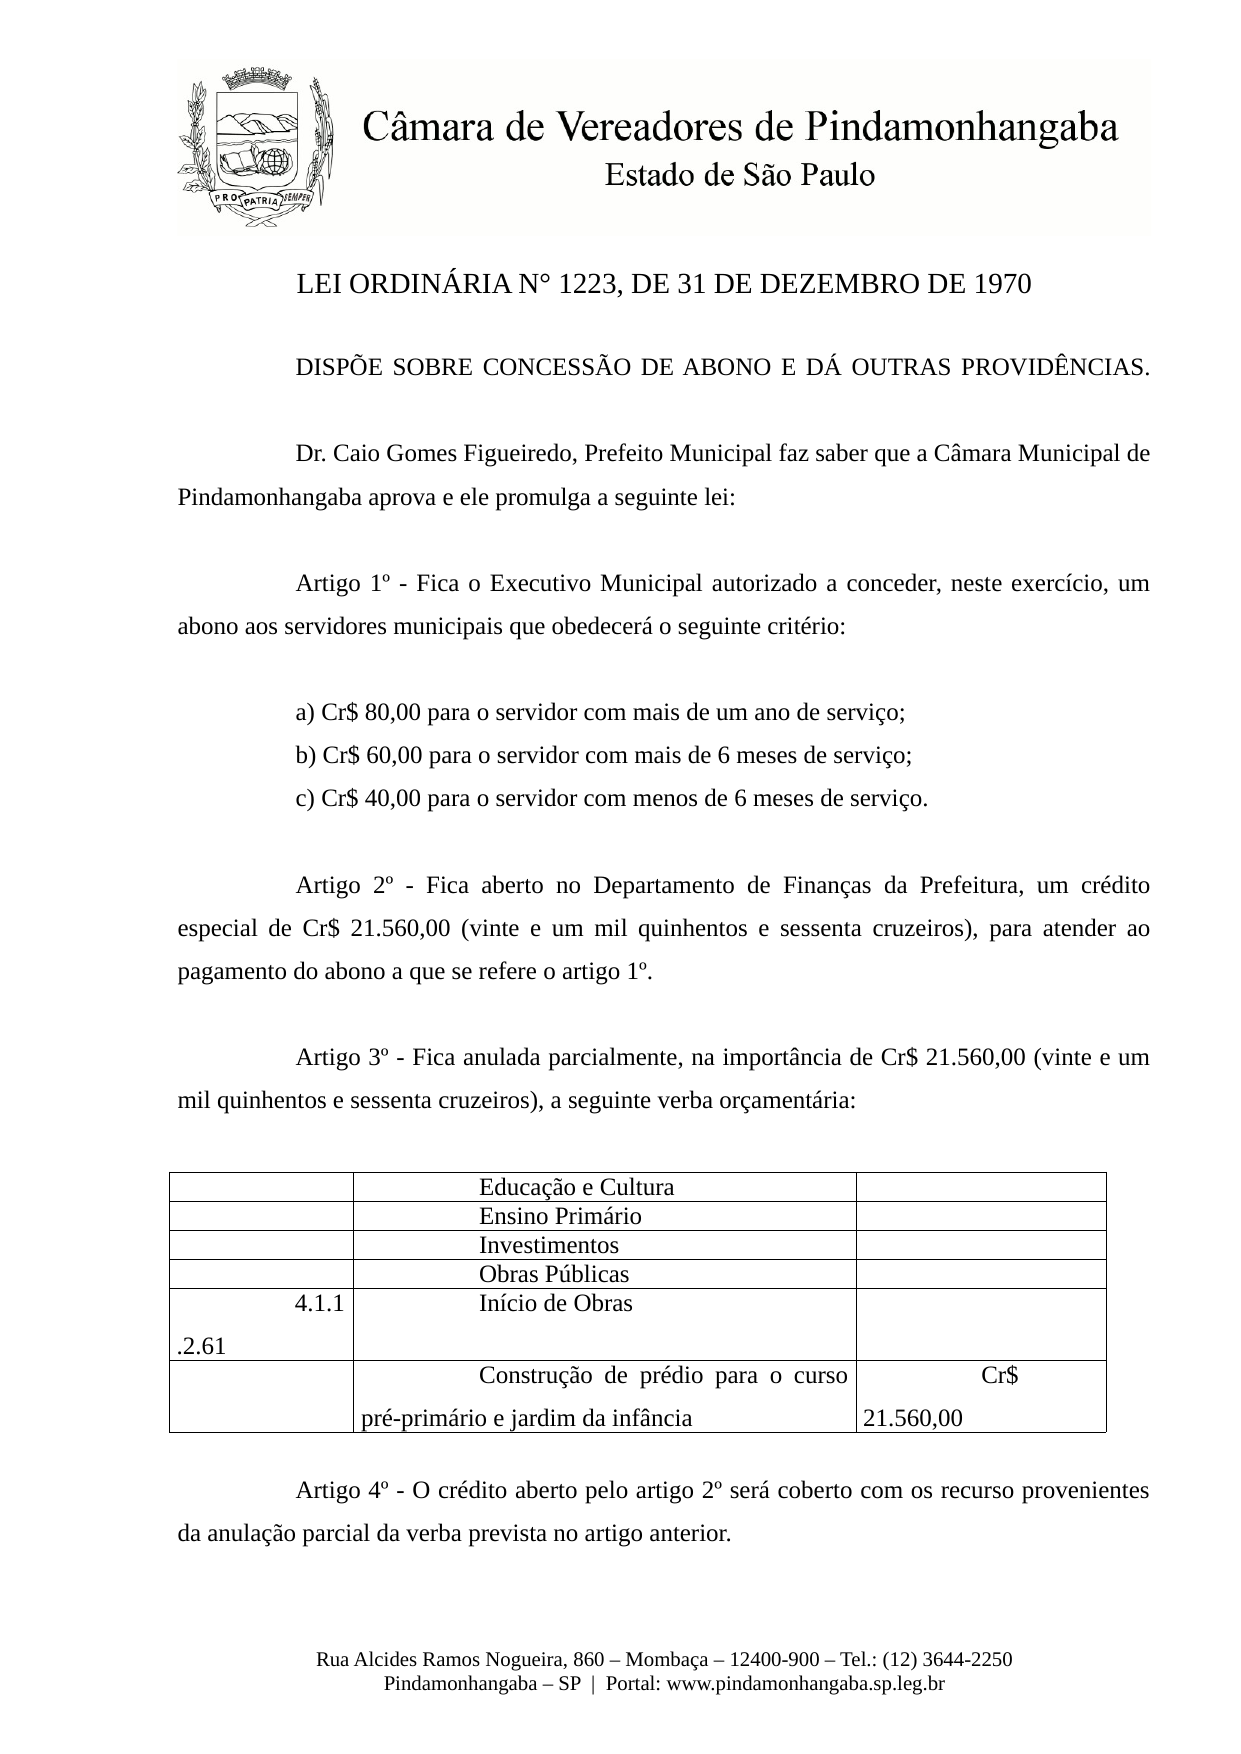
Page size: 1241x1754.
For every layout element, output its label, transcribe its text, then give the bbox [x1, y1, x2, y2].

table_cell [857, 1202, 1106, 1229]
table_header [857, 1173, 1106, 1201]
picture [177, 59, 1152, 236]
table_cell [857, 1231, 1106, 1258]
text a) Cr$ 80,00 para o servidor com mais de um ano de serviço; [177, 697, 1152, 726]
table_cell Investimentos [354, 1231, 856, 1258]
table_cell Obras Públicas [354, 1260, 856, 1287]
table_cell [170, 1231, 353, 1258]
table_cell [170, 1202, 353, 1229]
table_cell Cr$ 21.560,00 [857, 1361, 1106, 1432]
table_cell [170, 1260, 353, 1287]
table_cell [857, 1260, 1106, 1287]
table_cell Construção de prédio para o curso pré-primário e jardim da infância [354, 1361, 856, 1432]
text Dr. Caio Gomes Figueiredo, Prefeito Municipal faz saber que a Câmara Municipal de Pindamonhangaba aprova e ele promulga a seguinte lei: [177, 438, 1152, 510]
table_cell Início de Obras [354, 1289, 856, 1359]
text Artigo 3º - Fica anulada parcialmente, na importância de Cr$ 21.560,00 (vinte e um mil quinhentos e sessenta cruzeiros), a seguinte verba orçamentária: [177, 1042, 1152, 1114]
text Artigo 4º - O crédito aberto pelo artigo 2º será coberto com os recurso provenientes da anulação parcial da verba prevista no artigo anterior. [177, 1475, 1152, 1547]
table_header Educação e Cultura [354, 1173, 856, 1201]
text c) Cr$ 40,00 para o servidor com menos de 6 meses de serviço. [177, 783, 1152, 812]
text Artigo 1º - Fica o Executivo Municipal autorizado a conceder, neste exercício, um abono aos servidores municipais que obedecerá o seguinte critério: [177, 568, 1152, 640]
table_header [170, 1173, 353, 1201]
table_cell Ensino Primário [354, 1202, 856, 1229]
table_cell [170, 1361, 353, 1432]
text LEI ORDINÁRIA N° 1223, de 31 de dezembro de 1970 [177, 266, 1152, 299]
text Artigo 2º - Fica aberto no Departamento de Finanças da Prefeitura, um crédito especial de Cr$ 21.560,00 (vinte e um mil quinhentos e sessenta cruzeiros), para atender ao pagamento do abono a que se refere o artigo 1º. [177, 870, 1152, 985]
text b) Cr$ 60,00 para o servidor com mais de 6 meses de serviço; [177, 740, 1152, 769]
table_cell 4.1.1.2.61 [170, 1289, 353, 1359]
text DISPÕE SOBRE CONCESSÃO DE ABONO E DÁ OUTRAS PROVIDÊNCIAS. [177, 352, 1152, 424]
table_cell [857, 1289, 1106, 1359]
